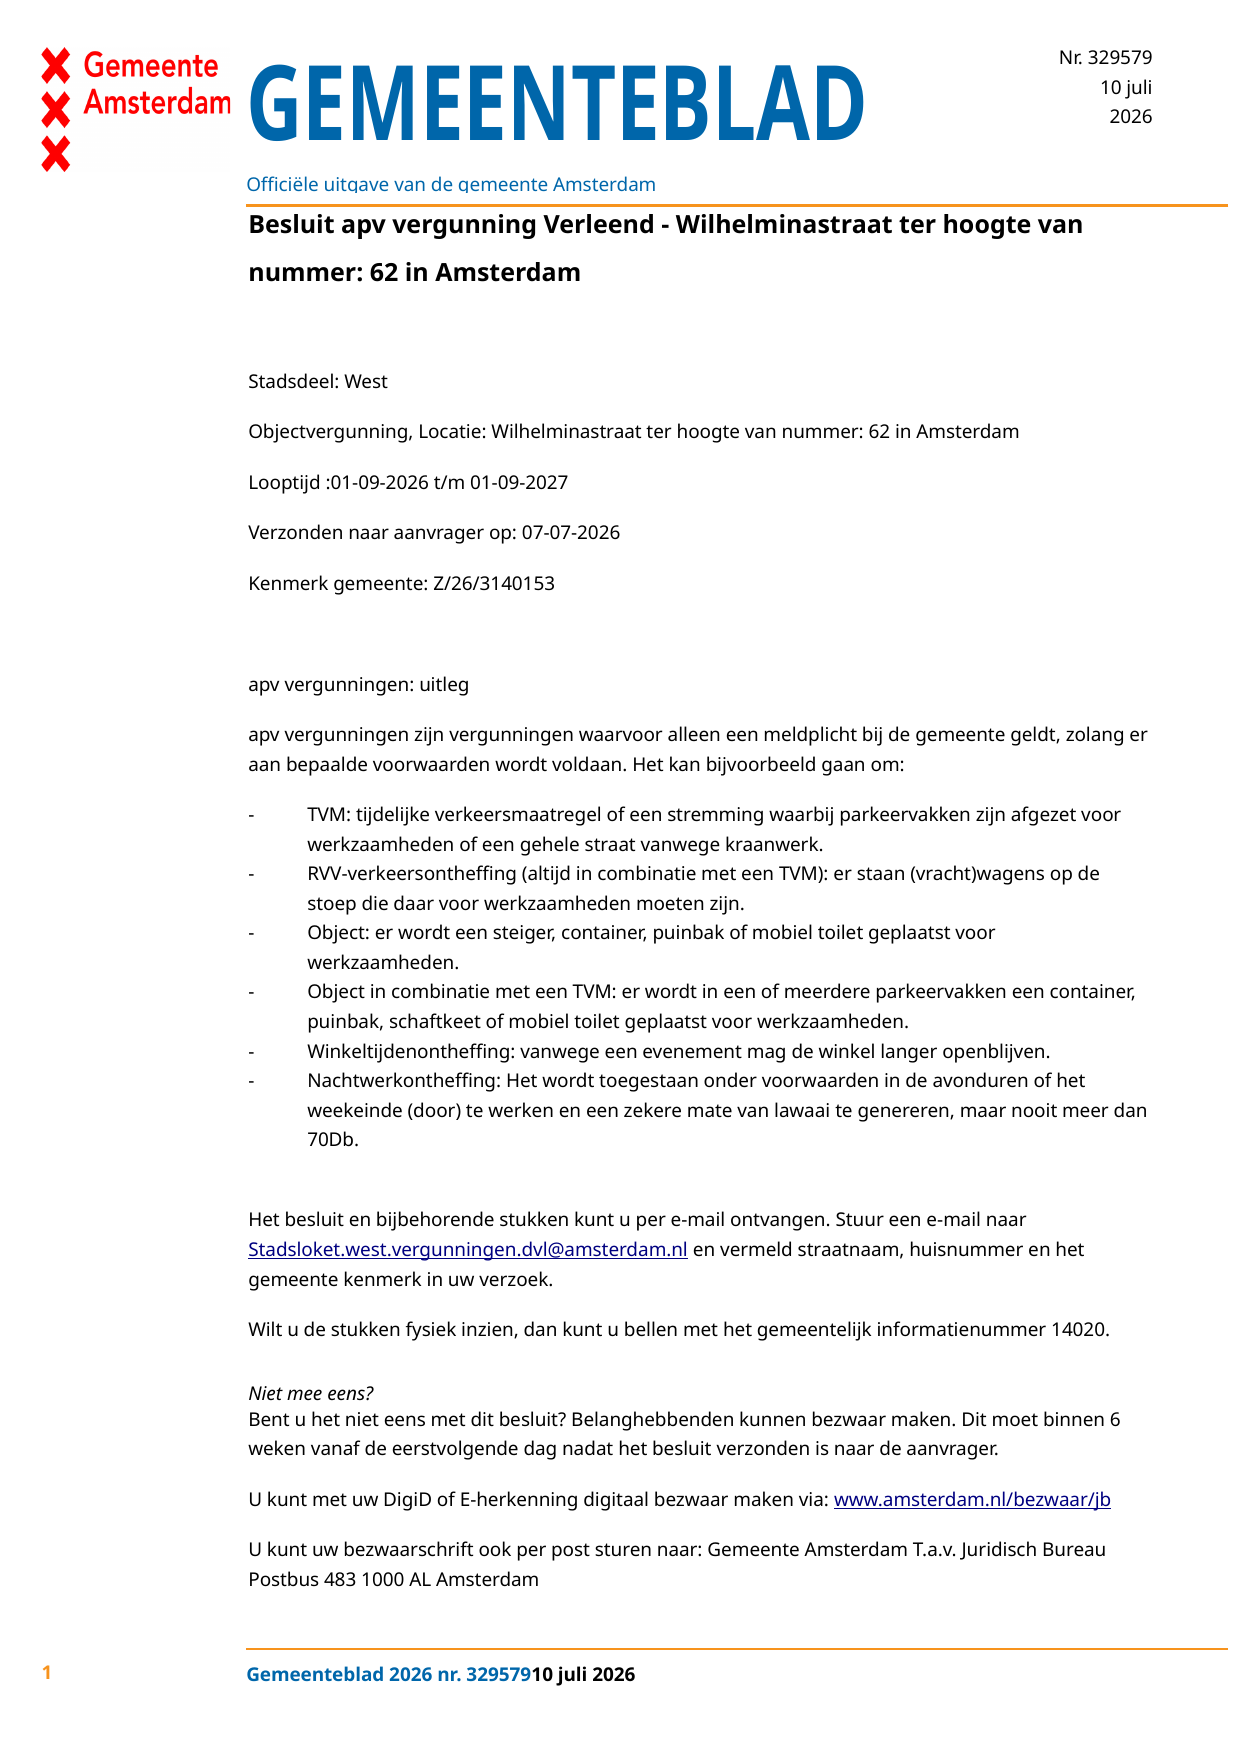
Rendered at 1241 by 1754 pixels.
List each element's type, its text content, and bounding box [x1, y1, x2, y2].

list RVV-verkeersontheffing (altijd in combinatie met een TVM): er staan (vracht)wagens op de stoep die daar voor werkzaamheden moeten zijn. [248, 860, 1152, 916]
picture [41, 47, 231, 172]
text apv vergunningen: uitleg [248, 671, 1152, 697]
list Winkeltijdenontheffing: vanwege een evenement mag de winkel langer openblijven. [248, 1038, 1152, 1064]
list TVM: tijdelijke verkeersmaatregel of een stremming waarbij parkeervakken zijn afgezet voor werkzaamheden of een gehele straat vanwege kraanwerk. [248, 801, 1152, 857]
text Besluit apv vergunning Verleend - Wilhelminastraat ter hoogte van nummer: 62 in Amsterdam [248, 207, 1152, 288]
text U kunt met uw DigiD of E-herkenning digitaal bezwaar maken via: www.amsterdam.nl/bezwaar/jb [248, 1486, 1152, 1512]
text Verzonden naar aanvrager op: 07-07-2026 [248, 519, 1152, 545]
text Kenmerk gemeente: Z/26/3140153 [248, 570, 1152, 596]
text Stadsdeel: West [248, 368, 1152, 394]
list Nachtwerkontheffing: Het wordt toegestaan onder voorwaarden in de avonduren of het weekeinde (door) te werken en een zekere mate van lawaai te genereren, maar nooit meer dan 70Db. [248, 1067, 1152, 1152]
text apv vergunningen zijn vergunningen waarvoor alleen een meldplicht bij de gemeente geldt, zolang er aan bepaalde voorwaarden wordt voldaan. Het kan bijvoorbeeld gaan om: [248, 721, 1152, 777]
list Object: er wordt een steiger, container, puinbak of mobiel toilet geplaatst voor werkzaamheden. [248, 919, 1152, 975]
text Het besluit en bijbehorende stukken kunt u per e-mail ontvangen. Stuur een e-mail naar Stadsloket.west.vergunningen.dvl@amsterdam.nl en vermeld straatnaam, huisnummer en het gemeente kenmerk in uw verzoek. [248, 1207, 1152, 1292]
text Objectvergunning, Locatie: Wilhelminastraat ter hoogte van nummer: 62 in Amsterdam [248, 419, 1152, 444]
list Object in combinatie met een TVM: er wordt in een of meerdere parkeervakken een container, puinbak, schaftkeet of mobiel toilet geplaatst voor werkzaamheden. [248, 979, 1152, 1034]
text Bent u het niet eens met dit besluit? Belanghebbenden kunnen bezwaar maken. Dit moet binnen 6 weken vanaf de eerstvolgende dag nadat het besluit verzonden is naar de aanvrager. [248, 1406, 1152, 1461]
text Niet mee eens? [248, 1380, 1152, 1406]
text Looptijd :01-09-2026 t/m 01-09-2027 [248, 469, 1152, 495]
text Wilt u de stukken fysiek inzien, dan kunt u bellen met het gemeentelijk informatienummer 14020. [248, 1316, 1152, 1342]
text U kunt uw bezwaarschrift ook per post sturen naar: Gemeente Amsterdam T.a.v. Juridisch Bureau Postbus 483 1000 AL Amsterdam [248, 1536, 1152, 1592]
